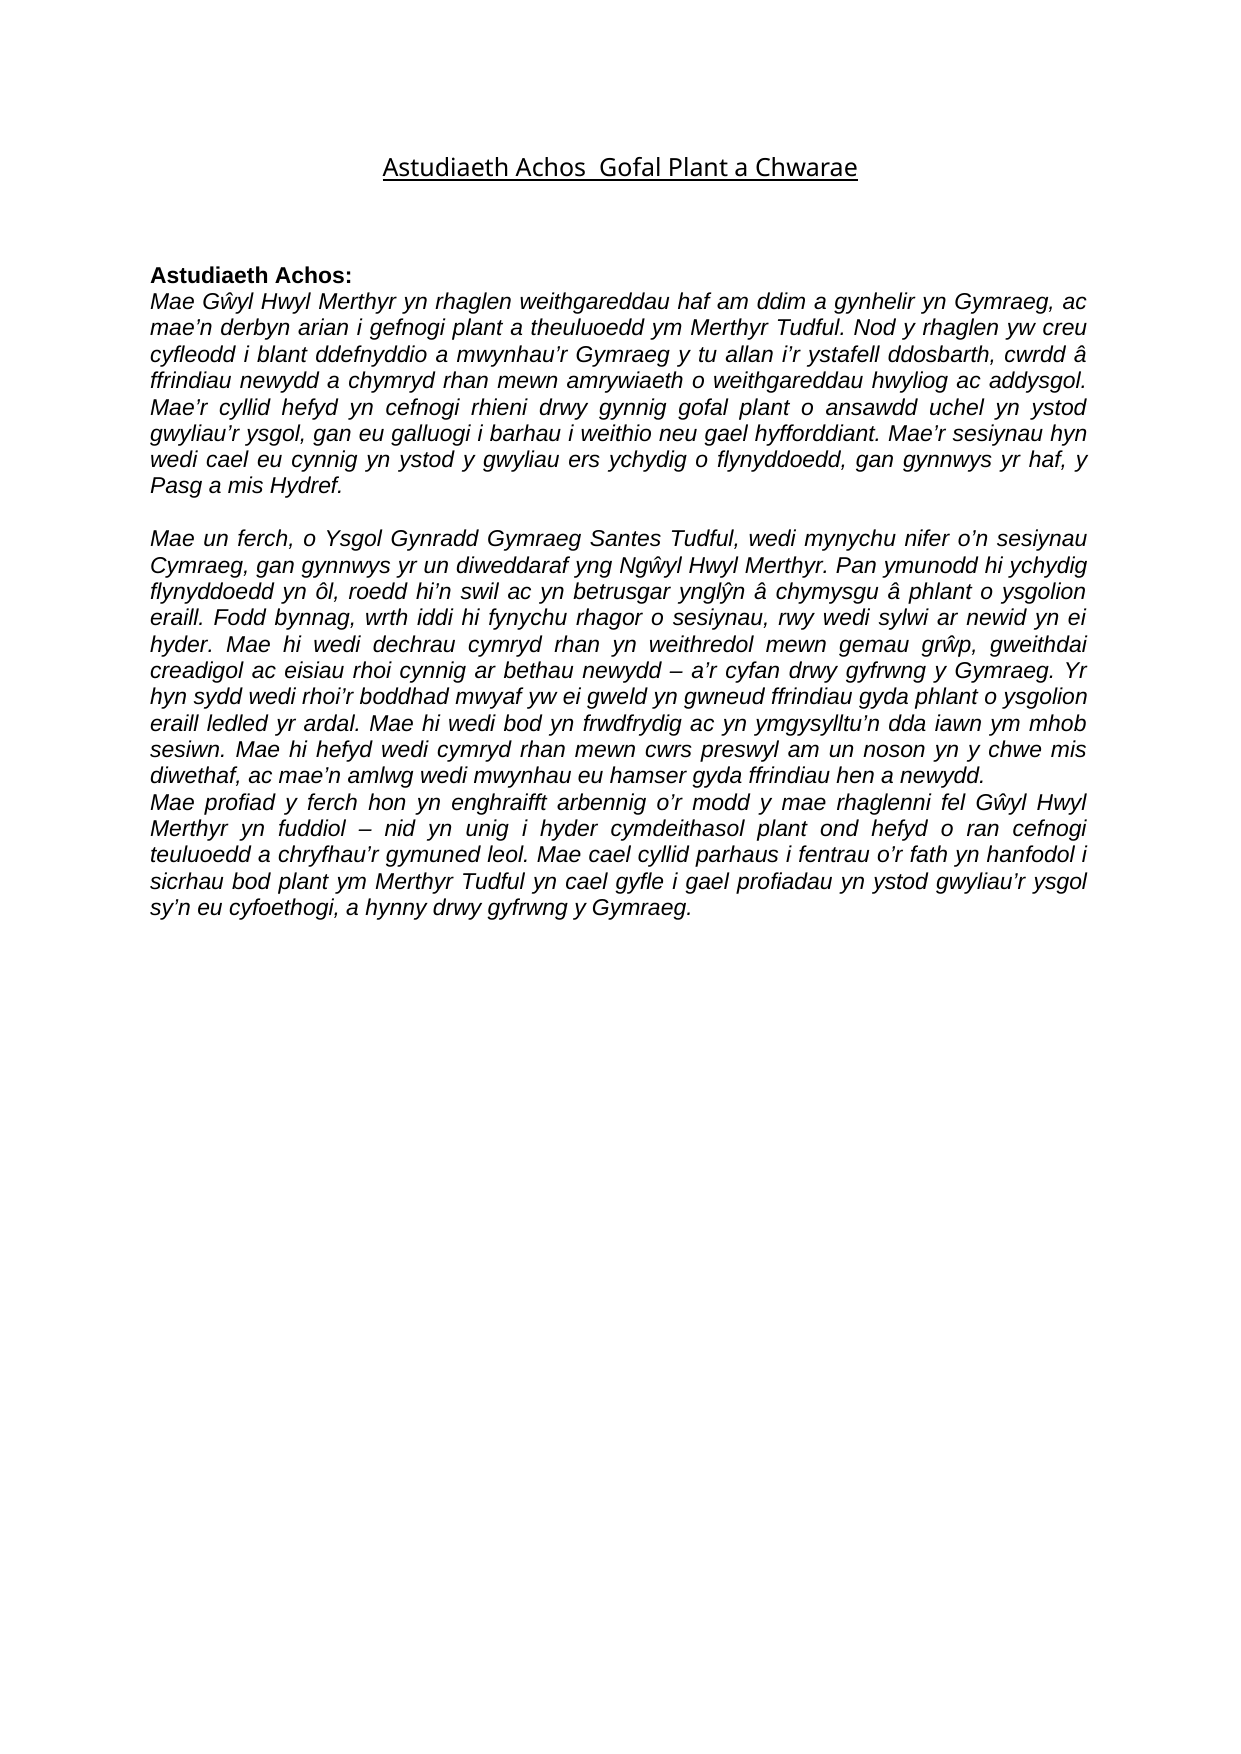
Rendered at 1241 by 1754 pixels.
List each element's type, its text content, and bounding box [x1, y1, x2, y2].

text Mae un ferch, o Ysgol Gynradd Gymraeg Santes Tudful, wedi mynychu nifer o’n sesiynau Cymraeg, gan gynnwys yr un diweddaraf yng Ngŵyl Hwyl Merthyr. Pan ymunodd hi ychydig flynyddoedd yn ôl, roedd hi’n swil ac yn betrusgar ynglŷn â chymysgu â phlant o ysgolion eraill. Fodd bynnag, wrth iddi hi fynychu rhagor o sesiynau, rwy wedi sylwi ar newid yn ei hyder. Mae hi wedi dechrau cymryd rhan yn weithredol mewn gemau grŵp, gweithdai creadigol ac eisiau rhoi cynnig ar bethau newydd – a’r cyfan drwy gyfrwng y Gymraeg. Yr hyn sydd wedi rhoi’r boddhad mwyaf yw ei gweld yn gwneud ffrindiau gyda phlant o ysgolion eraill ledled yr ardal. Mae hi wedi bod yn frwdfrydig ac yn ymgysylltu’n dda iawn ym mhob sesiwn. Mae hi hefyd wedi cymryd rhan mewn cwrs preswyl am un noson yn y chwe mis diwethaf, ac mae’n amlwg wedi mwynhau eu hamser gyda ffrindiau hen a newydd. [150, 525, 1090, 789]
text Mae Gŵyl Hwyl Merthyr yn rhaglen weithgareddau haf am ddim a gynhelir yn Gymraeg, ac mae’n derbyn arian i gefnogi plant a theuluoedd ym Merthyr Tudful. Nod y rhaglen yw creu cyfleodd i blant ddefnyddio a mwynhau’r Gymraeg y tu allan i’r ystafell ddosbarth, cwrdd â ffrindiau newydd a chymryd rhan mewn amrywiaeth o weithgareddau hwyliog ac addysgol. Mae’r cyllid hefyd yn cefnogi rhieni drwy gynnig gofal plant o ansawdd uchel yn ystod gwyliau’r ysgol, gan eu galluogi i barhau i weithio neu gael hyfforddiant. Mae’r sesiynau hyn wedi cael eu cynnig yn ystod y gwyliau ers ychydig o flynyddoedd, gan gynnwys yr haf, y Pasg a mis Hydref. [150, 288, 1090, 499]
text Astudiaeth Achos: [150, 262, 1090, 288]
text Mae profiad y ferch hon yn enghraifft arbennig o’r modd y mae rhaglenni fel Gŵyl Hwyl Merthyr yn fuddiol – nid yn unig i hyder cymdeithasol plant ond hefyd o ran cefnogi teuluoedd a chryfhau’r gymuned leol. Mae cael cyllid parhaus i fentrau o’r fath yn hanfodol i sicrhau bod plant ym Merthyr Tudful yn cael gyfle i gael profiadau yn ystod gwyliau’r ysgol sy’n eu cyfoethogi, a hynny drwy gyfrwng y Gymraeg. [150, 789, 1090, 921]
text Astudiaeth Achos Gofal Plant a Chwarae [150, 150, 1090, 184]
